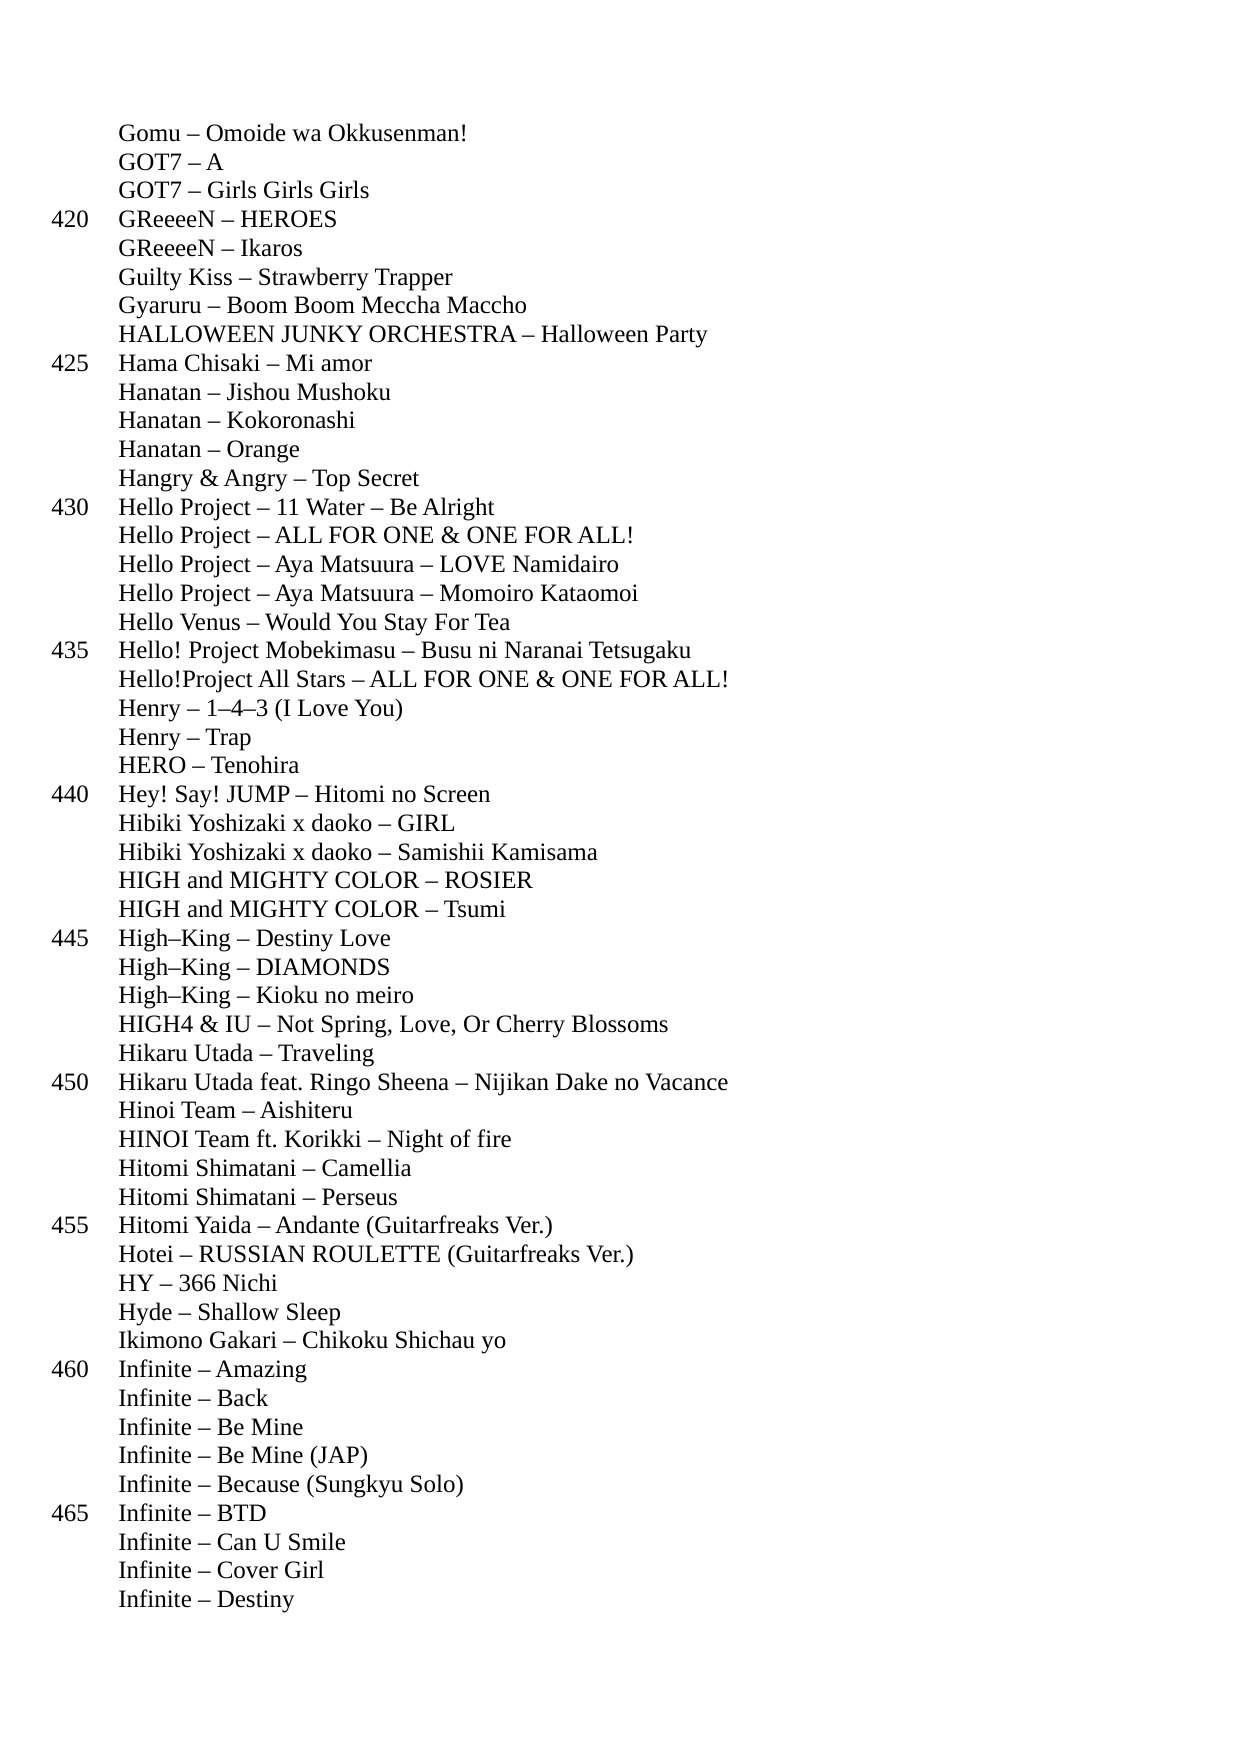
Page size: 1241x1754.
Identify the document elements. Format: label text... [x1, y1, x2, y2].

text Hama Chisaki – Mi amor [118, 348, 1122, 377]
text Hanatan – Orange [118, 434, 1122, 463]
text HALLOWEEN JUNKY ORCHESTRA – Halloween Party [118, 319, 1122, 348]
text GReeeeN – Ikaros [118, 233, 1122, 262]
text Hitomi Yaida – Andante (Guitarfreaks Ver.) [118, 1211, 1122, 1239]
text GOT7 – A [118, 147, 1122, 176]
text Hello Project – ALL FOR ONE & ONE FOR ALL! [118, 521, 1122, 549]
text HERO – Tenohira [118, 751, 1122, 779]
text GOT7 – Girls Girls Girls [118, 176, 1122, 204]
text Hello Project – 11 Water – Be Alright [118, 492, 1122, 521]
text Hanatan – Jishou Mushoku [118, 377, 1122, 406]
text Infinite – Be Mine [118, 1412, 1122, 1441]
text Hikaru Utada feat. Ringo Sheena – Nijikan Dake no Vacance [118, 1067, 1122, 1096]
text Hangry & Angry – Top Secret [118, 463, 1122, 492]
text HINOI Team ft. Korikki – Night of fire [118, 1124, 1122, 1153]
text Hello Project – Aya Matsuura – Momoiro Kataomoi [118, 578, 1122, 607]
text Hibiki Yoshizaki x daoko – Samishii Kamisama [118, 837, 1122, 866]
text High–King – DIAMONDS [118, 952, 1122, 981]
text Hotei – RUSSIAN ROULETTE (Guitarfreaks Ver.) [118, 1239, 1122, 1268]
text Infinite – Be Mine (JAP) [118, 1441, 1122, 1469]
text Infinite – Destiny [118, 1584, 1122, 1613]
text High–King – Kioku no meiro [118, 981, 1122, 1009]
text Hello Venus – Would You Stay For Tea [118, 607, 1122, 636]
text Hinoi Team – Aishiteru [118, 1096, 1122, 1124]
text Hello!Project All Stars – ALL FOR ONE & ONE FOR ALL! [118, 664, 1122, 693]
text Hitomi Shimatani – Camellia [118, 1153, 1122, 1182]
text HY – 366 Nichi [118, 1268, 1122, 1297]
text HIGH and MIGHTY COLOR – ROSIER [118, 866, 1122, 894]
text Infinite – Because (Sungkyu Solo) [118, 1469, 1122, 1498]
text Infinite – Back [118, 1383, 1122, 1412]
text Hello! Project Mobekimasu – Busu ni Naranai Tetsugaku [118, 636, 1122, 664]
text Hanatan – Kokoronashi [118, 406, 1122, 434]
text Infinite – Cover Girl [118, 1556, 1122, 1584]
text Infinite – Amazing [118, 1354, 1122, 1383]
text Hyde – Shallow Sleep [118, 1297, 1122, 1326]
text Gomu – Omoide wa Okkusenman! [118, 118, 1122, 147]
text High–King – Destiny Love [118, 923, 1122, 952]
text HIGH4 & IU – Not Spring, Love, Or Cherry Blossoms [118, 1009, 1122, 1038]
text Hikaru Utada – Traveling [118, 1038, 1122, 1067]
text Ikimono Gakari – Chikoku Shichau yo [118, 1326, 1122, 1354]
text Hibiki Yoshizaki x daoko – GIRL [118, 808, 1122, 837]
text Hitomi Shimatani – Perseus [118, 1182, 1122, 1211]
text Guilty Kiss – Strawberry Trapper [118, 262, 1122, 291]
text Hey! Say! JUMP – Hitomi no Screen [118, 779, 1122, 808]
text Henry – Trap [118, 722, 1122, 751]
text Infinite – Can U Smile [118, 1527, 1122, 1556]
text HIGH and MIGHTY COLOR – Tsumi [118, 894, 1122, 923]
text Infinite – BTD [118, 1498, 1122, 1527]
text GReeeeN – HEROES [118, 204, 1122, 233]
text Gyaruru – Boom Boom Meccha Maccho [118, 291, 1122, 319]
text Hello Project – Aya Matsuura – LOVE Namidairo [118, 549, 1122, 578]
text Henry – 1–4–3 (I Love You) [118, 693, 1122, 722]
